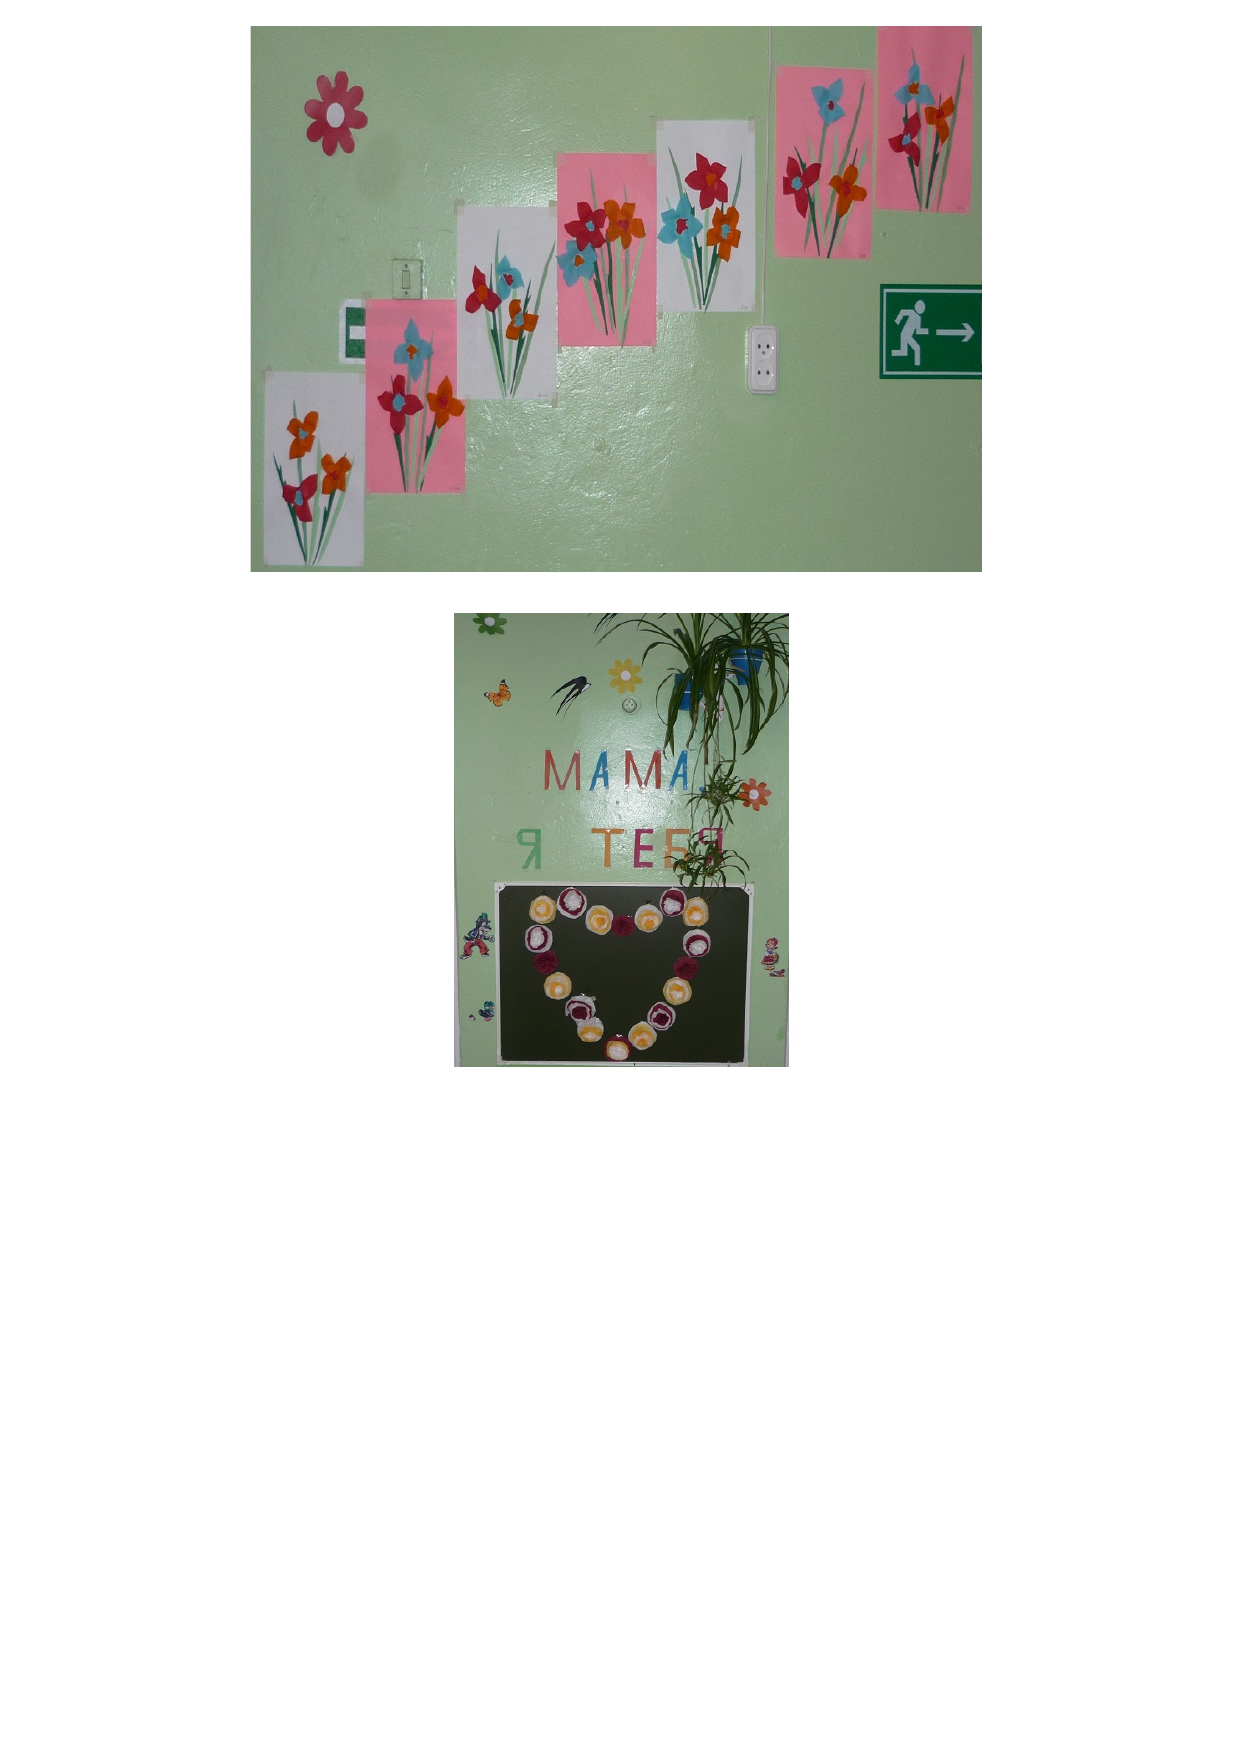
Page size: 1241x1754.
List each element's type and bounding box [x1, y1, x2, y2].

picture [250, 26, 982, 572]
picture [454, 613, 789, 1067]
